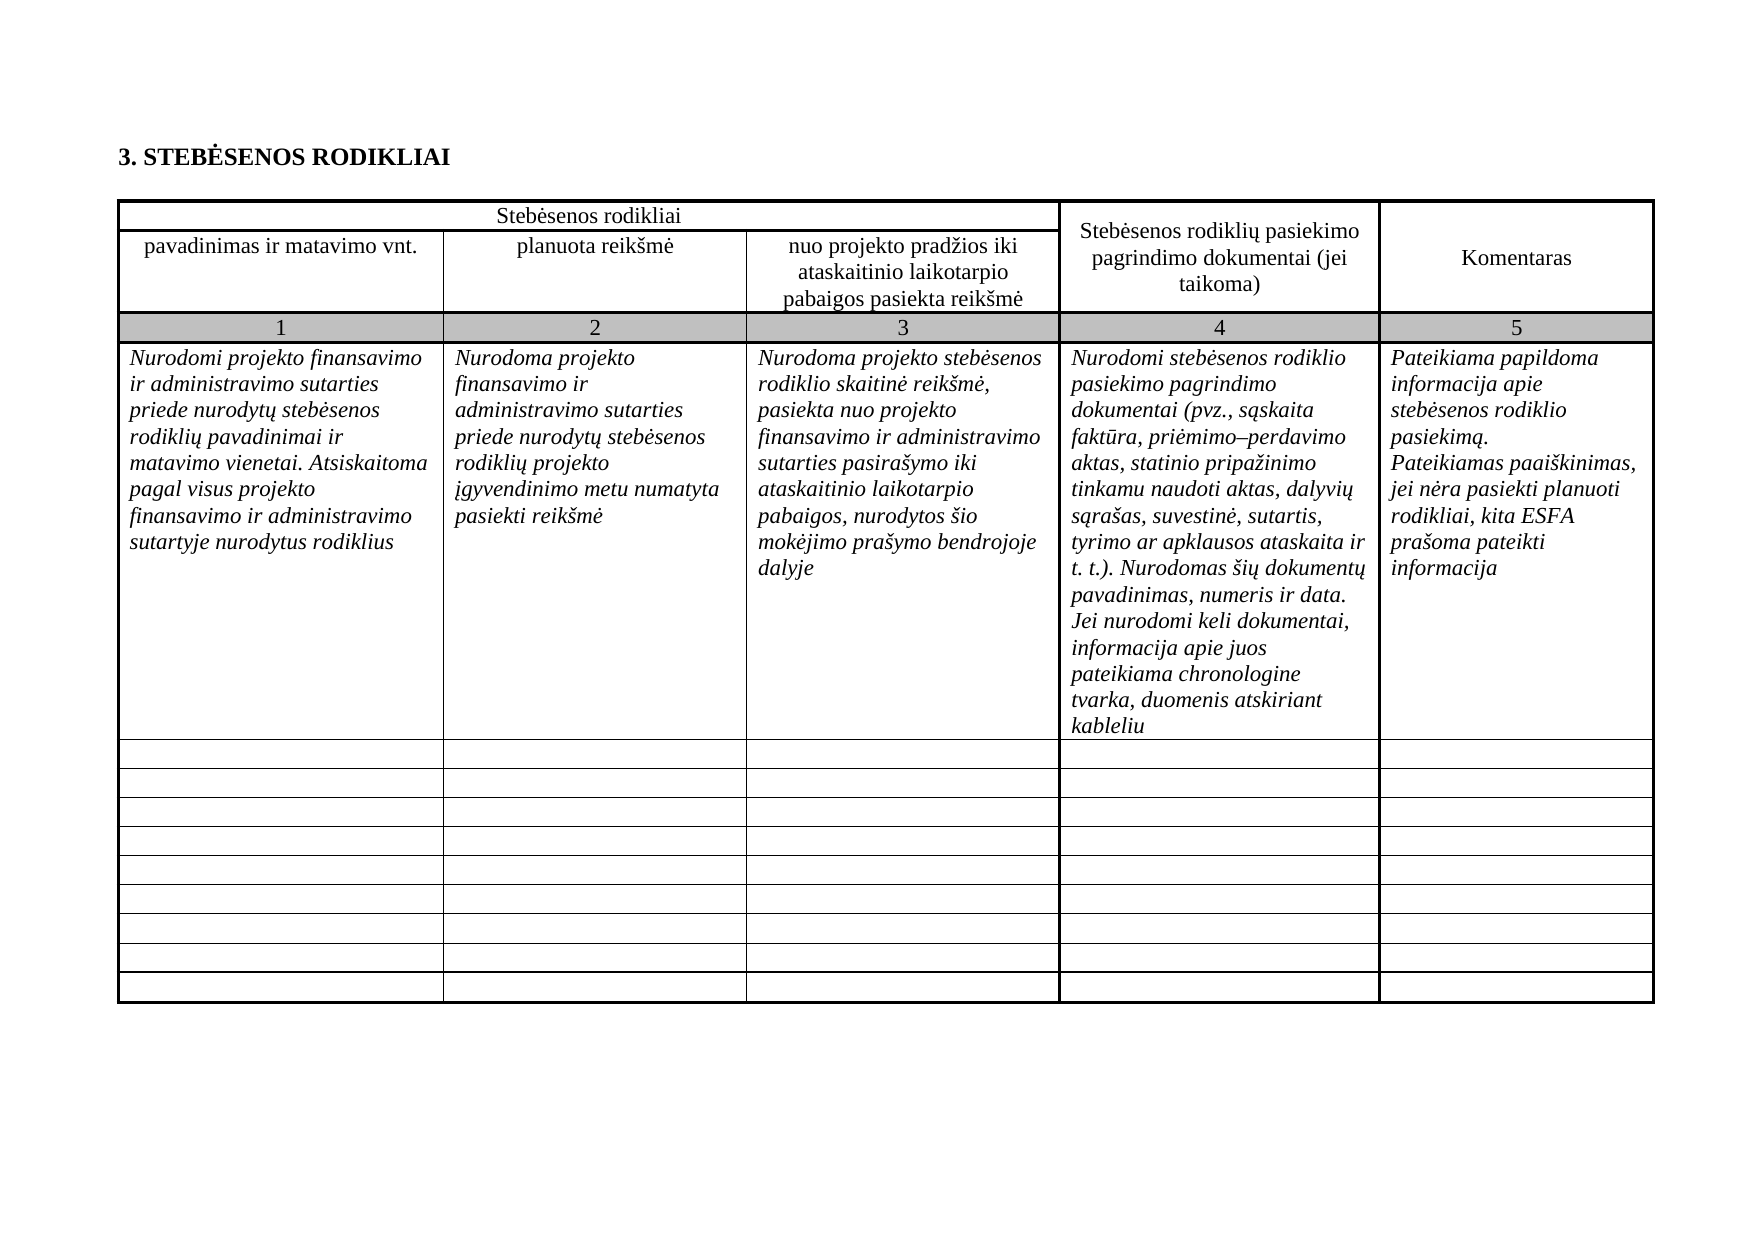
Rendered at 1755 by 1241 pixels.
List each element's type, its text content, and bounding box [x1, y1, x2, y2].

table_cell [747, 973, 1058, 1001]
table_header Stebėsenos rodiklių pasiekimo pagrindimo dokumentai (jei taikoma) [1061, 203, 1378, 311]
table_cell [1061, 944, 1378, 971]
table_cell [120, 914, 443, 942]
table_cell Nurodomi stebėsenos rodiklio pasiekimo pagrindimo dokumentai (pvz., sąskaita faktūra, priėmimo–perdavimo aktas, statinio pripažinimo tinkamu naudoti aktas, dalyvių sąrašas, suvestinė, sutartis, tyrimo ar apklausos ataskaita ir t. t.). Nurodomas šių dokumentų pavadinimas, numeris ir data. Jei nurodomi keli dokumentai, informacija apie juos pateikiama chronologine tvarka, duomenis atskiriant kableliu [1061, 344, 1378, 739]
table_cell [747, 885, 1058, 913]
table_cell [1381, 827, 1652, 855]
table_cell [1061, 740, 1378, 768]
table_cell [444, 856, 746, 884]
table_cell [120, 740, 443, 768]
table_cell 5 [1381, 314, 1652, 341]
table_cell [1381, 944, 1652, 971]
table_cell [444, 914, 746, 942]
table_cell [444, 769, 746, 797]
table_cell Nurodoma projekto stebėsenos rodiklio skaitinė reikšmė, pasiekta nuo projekto finansavimo ir administravimo sutarties pasirašymo iki ataskaitinio laikotarpio pabaigos, nurodytos šio mokėjimo prašymo bendrojoje dalyje [747, 344, 1058, 739]
table_cell 2 [444, 314, 746, 341]
table_cell [120, 769, 443, 797]
table_cell [444, 740, 746, 768]
table_cell 3 [747, 314, 1058, 341]
table_cell [1061, 769, 1378, 797]
table_cell Nurodomi projekto finansavimo ir administravimo sutarties priede nurodytų stebėsenos rodiklių pavadinimai ir matavimo vienetai. Atsiskaitoma pagal visus projekto finansavimo ir administravimo sutartyje nurodytus rodiklius [120, 344, 443, 739]
table_cell [444, 973, 746, 1001]
table_cell [444, 944, 746, 971]
table_cell [1061, 914, 1378, 942]
table_cell [120, 798, 443, 826]
table_cell [1061, 856, 1378, 884]
table_cell [747, 944, 1058, 971]
table_cell Nurodoma projekto finansavimo ir administravimo sutarties priede nurodytų stebėsenos rodiklių projekto įgyvendinimo metu numatyta pasiekti reikšmė [444, 344, 746, 739]
table_cell [747, 827, 1058, 855]
table_cell 4 [1061, 314, 1378, 341]
table_cell [747, 769, 1058, 797]
table_cell [1061, 798, 1378, 826]
table_cell [747, 914, 1058, 942]
text 3. STEBĖSENOS RODIKLIAI [118, 142, 1636, 171]
table_cell [1061, 973, 1378, 1001]
table_cell [1061, 827, 1378, 855]
table_cell [120, 885, 443, 913]
table_header Komentaras [1381, 203, 1652, 311]
table_cell [444, 885, 746, 913]
table_cell pavadinimas ir matavimo vnt. [120, 232, 443, 311]
table_cell nuo projekto pradžios iki ataskaitinio laikotarpio pabaigos pasiekta reikšmė [747, 232, 1058, 311]
table_cell [444, 827, 746, 855]
table_cell [444, 798, 746, 826]
table_cell [747, 740, 1058, 768]
table_cell [1381, 885, 1652, 913]
table_cell [120, 944, 443, 971]
table_header Stebėsenos rodikliai [120, 203, 1058, 229]
table_cell [1061, 885, 1378, 913]
table_cell [1381, 973, 1652, 1001]
table_cell [747, 856, 1058, 884]
table_cell [1381, 798, 1652, 826]
table_cell 1 [120, 314, 443, 341]
table_cell [120, 973, 443, 1001]
table_cell [120, 856, 443, 884]
table_cell [120, 827, 443, 855]
table_cell Pateikiama papildoma informacija apie stebėsenos rodiklio pasiekimą. Pateikiamas paaiškinimas, jei nėra pasiekti planuoti rodikliai, kita ESFA prašoma pateikti informacija [1381, 344, 1652, 739]
table_cell [747, 798, 1058, 826]
table_cell [1381, 740, 1652, 768]
table_cell [1381, 914, 1652, 942]
table_cell [1381, 856, 1652, 884]
table_cell planuota reikšmė [444, 232, 746, 311]
table_cell [1381, 769, 1652, 797]
